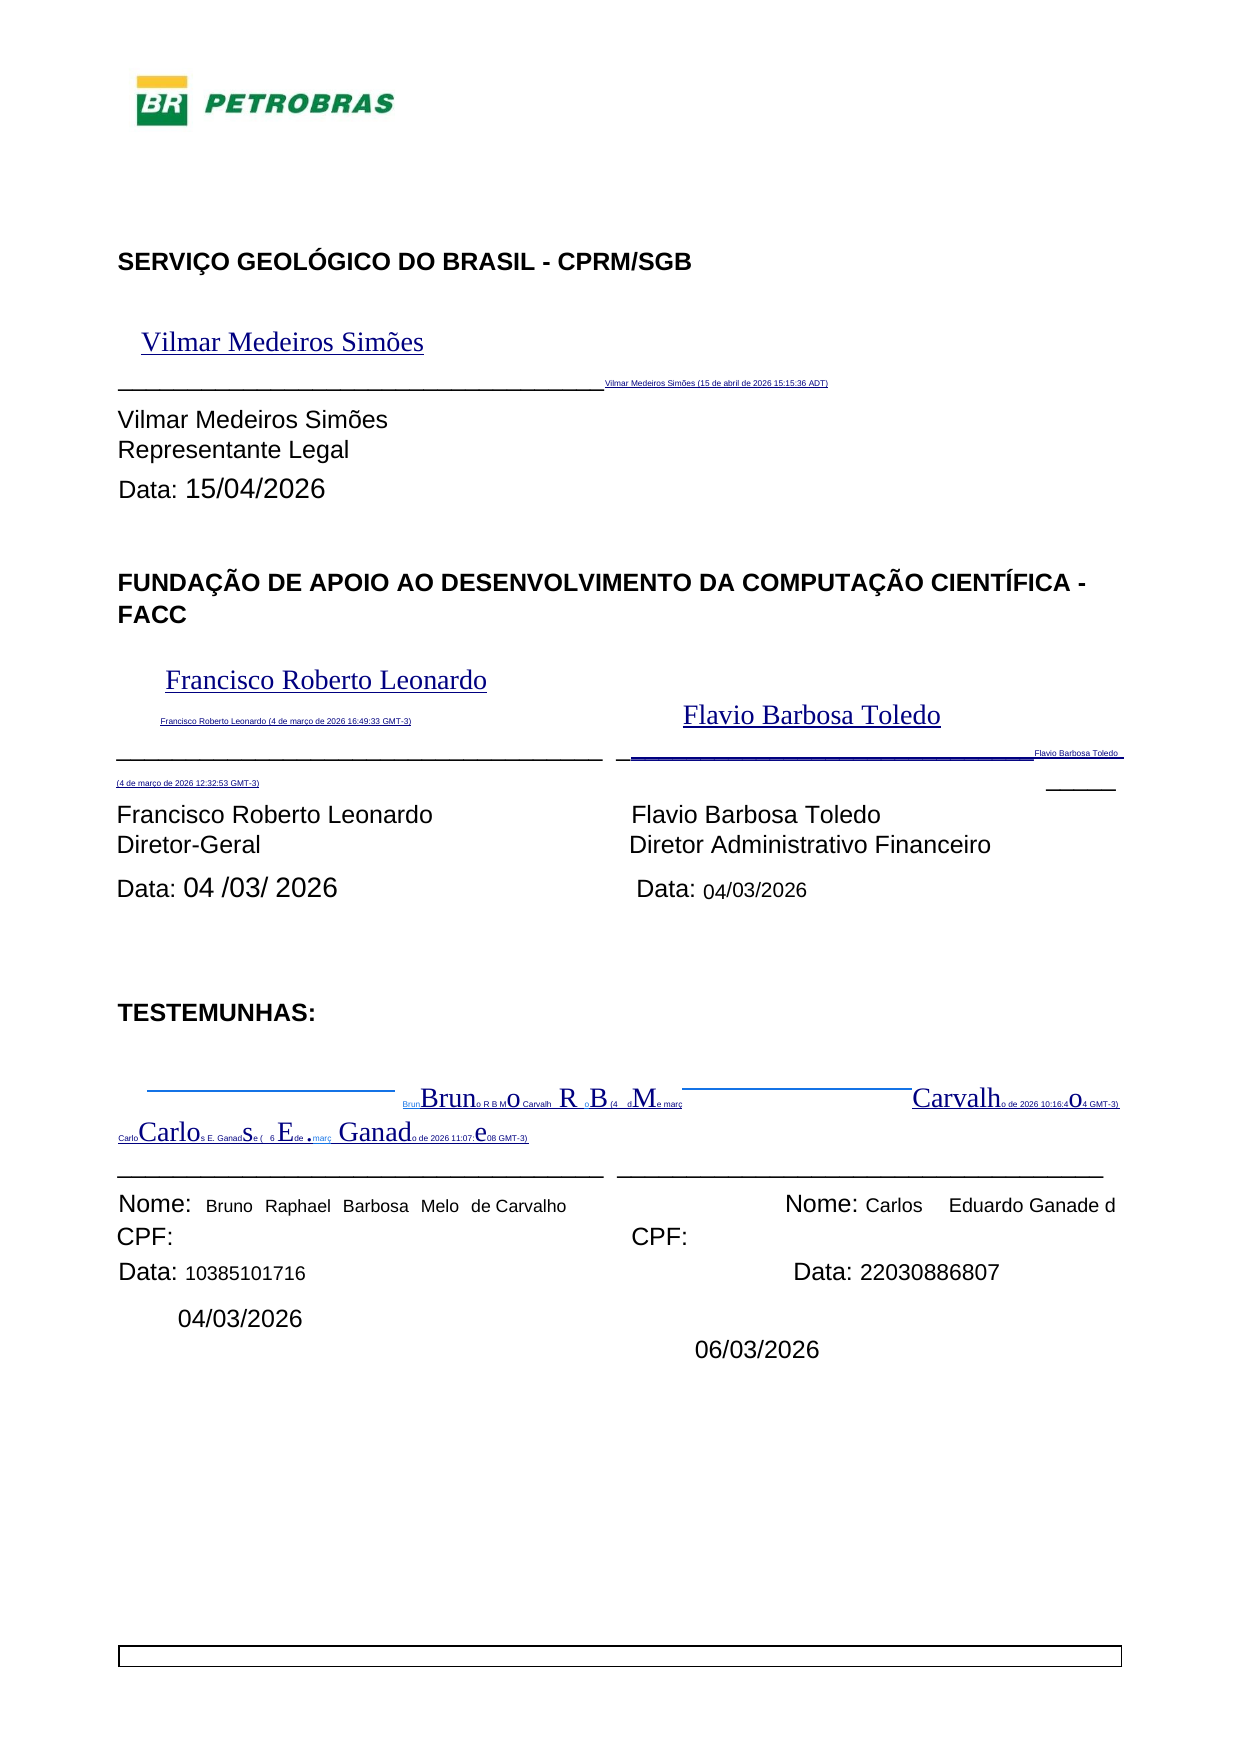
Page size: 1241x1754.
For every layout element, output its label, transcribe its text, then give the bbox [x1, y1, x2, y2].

text Vilmar Medeiros Simões [117, 405, 1122, 433]
text ___________________________________ ______________________________Flavio Barbosa Toledo (4 de março de 2026 12:32:53 GMT-3) _____ [116, 733, 1122, 791]
text ___________________________________Vilmar Medeiros Simões (15 de abril de 2026 15:15:36 ADT) [118, 363, 1122, 392]
text ___________________________________ ___________________________________ [117, 1150, 1122, 1179]
text Nome: Bruno Raphael Barbosa Melo de Carvalho Nome: Carlos Eduardo Ganade d [118, 1189, 1122, 1217]
text Representante Legal [117, 435, 1122, 464]
text 06/03/2026 [392, 1335, 1122, 1364]
text BrunBruno R B Mo Carvalh R oB (4 dMe març Carvalho de 2026 10:16:4o4 GMT-3) CarloCarlos E. Ganadse ( 6 Ede .març Ganado de 2026 11:07:e08 GMT-3) [118, 1081, 1122, 1148]
text FACC [117, 600, 1122, 629]
text TESTEMUNHAS: [117, 998, 1122, 1027]
text 04/03/2026 [118, 1304, 1122, 1333]
text Data: 04 /03/ 2026 Data: 04/03/2026 [116, 867, 1122, 904]
text Data: 10385101716 Data: 22030886807 [118, 1257, 1122, 1286]
text Diretor-Geral Diretor Administrativo Financeiro [116, 830, 1122, 859]
text Data: 15/04/2026 [118, 472, 1122, 504]
text SERVIÇO GEOLÓGICO DO BRASIL - CPRM/SGB [117, 247, 1122, 275]
text Francisco Roberto Leonardo Flavio Barbosa Toledo [116, 800, 1122, 828]
text CPF: CPF: [116, 1222, 1122, 1250]
text Francisco Roberto Leonardo [118, 663, 1122, 696]
text Francisco Roberto Leonardo (4 de março de 2026 16:49:33 GMT-3) Flavio Barbosa Toledo [118, 698, 1122, 730]
text FUNDAÇÃO DE APOIO AO DESENVOLVIMENTO DA COMPUTAÇÃO CIENTÍFICA - [117, 568, 1122, 597]
text Vilmar Medeiros Simões [118, 316, 1122, 360]
